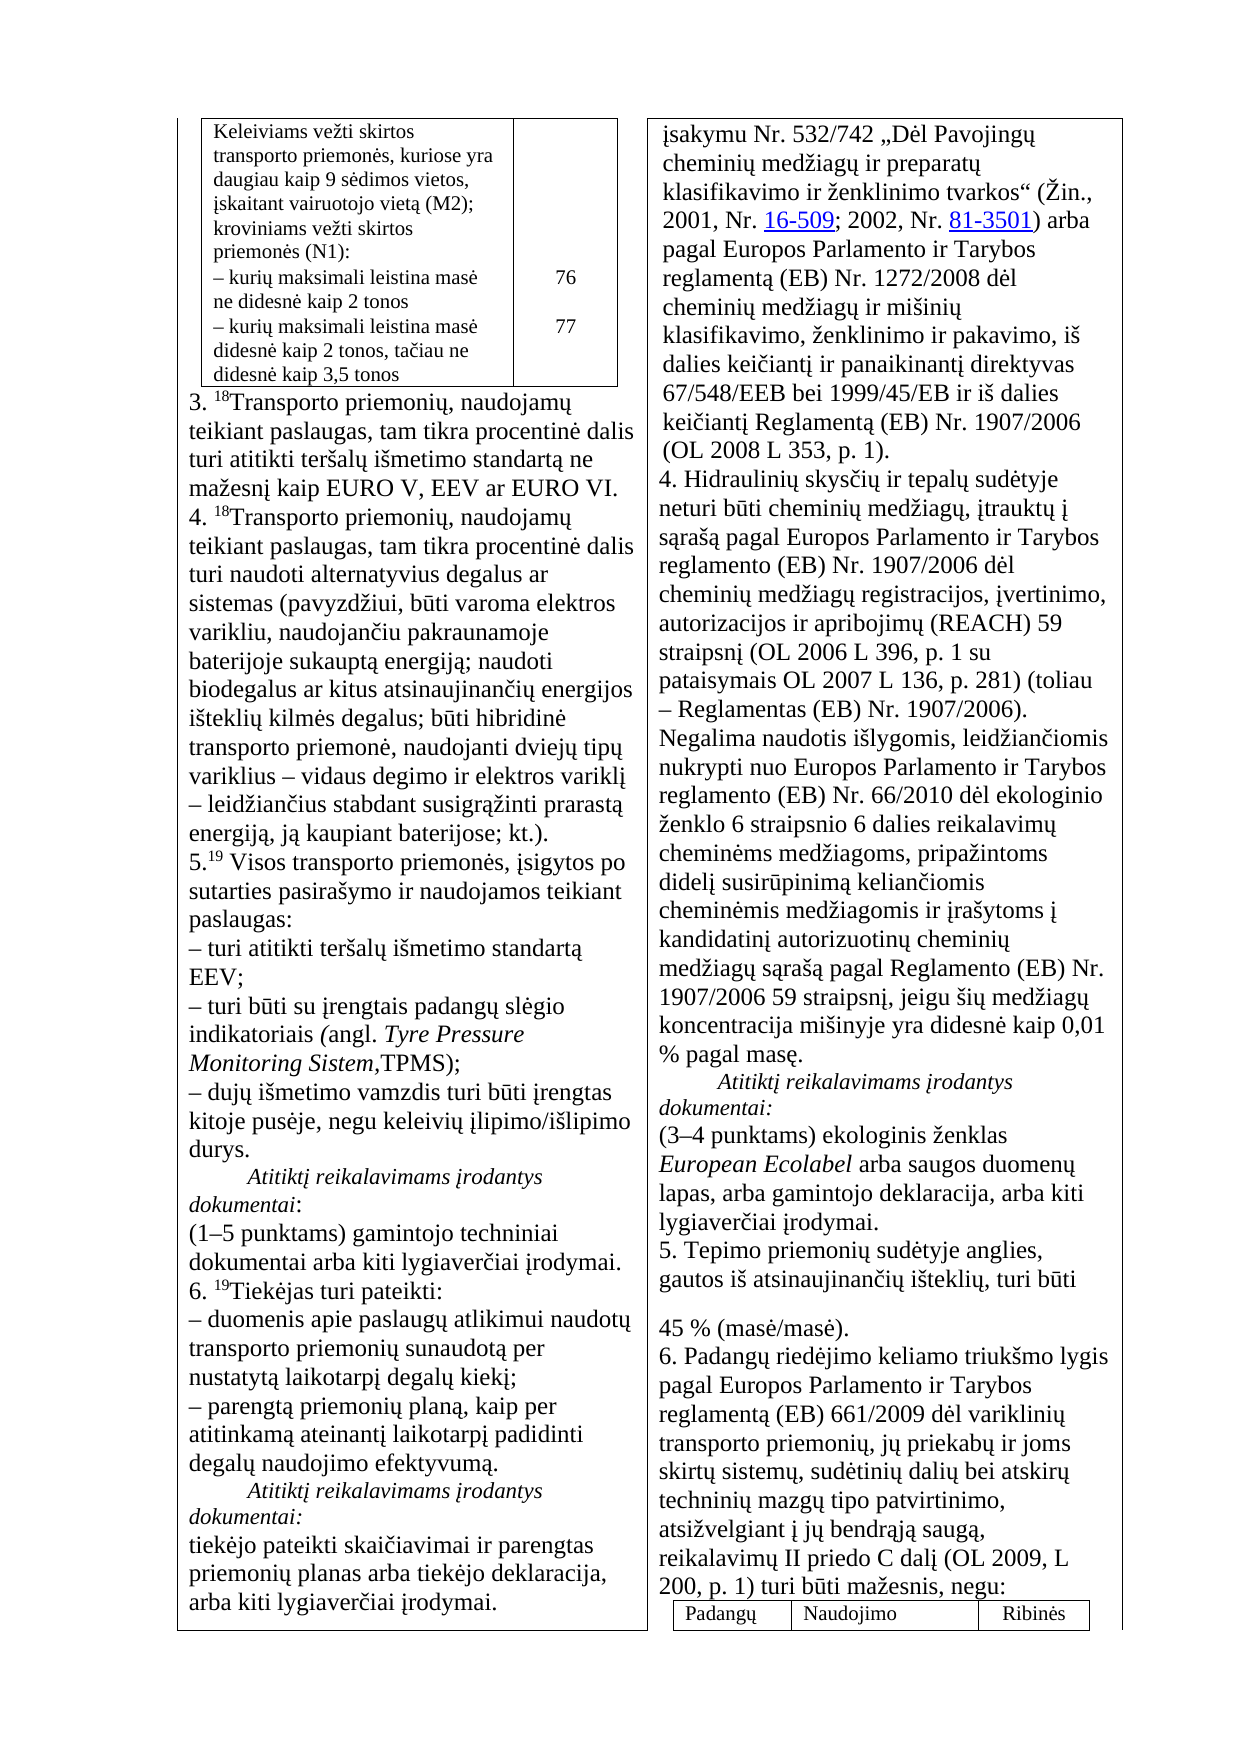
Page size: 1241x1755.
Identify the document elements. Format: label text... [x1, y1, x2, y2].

table_cell [178, 313, 201, 386]
table_cell [514, 119, 617, 263]
table_cell 76 [514, 264, 617, 313]
table_cell 3. 18Transporto priemonių, naudojamų teikiant paslaugas, tam tikra procentinė dalis turi atitikti teršalų išmetimo standartą ne mažesnį kaip EURO V, EEV ar EURO VI. 4. 18Transporto priemonių, naudojamų teikiant paslaugas, tam tikra procentinė dalis turi naudoti alternatyvius degalus ar sistemas (pavyzdžiui, būti varoma elektros varikliu, naudojančiu pakraunamoje baterijoje sukauptą energiją; naudoti biodegalus ar kitus atsinaujinančių energijos išteklių kilmės degalus; būti hibridinė transporto priemonė, naudojanti dviejų tipų variklius – vidaus degimo ir elektros variklį – leidžiančius stabdant susigrąžinti prarastą energiją, ją kaupiant baterijose; kt.). 5.19 Visos transporto priemonės, įsigytos po sutarties pasirašymo ir naudojamos teikiant paslaugas: – turi atitikti teršalų išmetimo standartą EEV; – turi būti su įrengtais padangų slėgio indikatoriais (angl. Tyre Pressure Monitoring Sistem,TPMS); – dujų išmetimo vamzdis turi būti įrengtas kitoje pusėje, negu keleivių įlipimo/išlipimo durys. Atitiktį reikalavimams įrodantys dokumentai: (1–5 punktams) gamintojo techniniai dokumentai arba kiti lygiaverčiai įrodymai. 6. 19Tiekėjas turi pateikti: – duomenis apie paslaugų atlikimui naudotų transporto priemonių sunaudotą per nustatytą laikotarpį degalų kiekį; – parengtą priemonių planą, kaip per atitinkamą ateinantį laikotarpį padidinti degalų naudojimo efektyvumą. Atitiktį reikalavimams įrodantys dokumentai: tiekėjo pateikti skaičiavimai ir parengtas priemonių planas arba tiekėjo deklaracija, arba kiti lygiaverčiai įrodymai. [178, 386, 647, 1630]
table_cell Ribinės [979, 1601, 1089, 1630]
table_cell – kurių maksimali leistina masė didesnė kaip 2 tonos, tačiau ne didesnė kaip 3,5 tonos [202, 313, 513, 386]
table_cell 77 [514, 313, 617, 386]
table_cell Padangų [674, 1601, 791, 1630]
table_cell 1. Transporto priemonės turi atitikti teršalų išmetimo standartą ne mažesnį kaip EURO V. 2. Turi būti naudojamos efektyvios variklio trintį mažinančios eksploatacinės medžiagos. Atitiktį reikalavimams įrodantys dokumentai: (1–2 punktams) gamintojo techniniai dokumentai arba tiekėjo deklaracija, arba kiti lygiaverčiai įrodymai. 3. Hidrauliniai skysčiai, tepalai neturi būti klasifikuojami pavojingais žmonių sveikatai ar aplinkai (t. y. klasifikuojant jiems nepriskirtos pavojingumo ar rizikos frazės, aprašančios pavojingumo žmogaus sveikatai ar aplinkai pobūdį) pagal Pavojingų cheminių medžiagų ir preparatų klasifikavimo ir ženklinimo tvarką, patvirtintą aplinkos ministro ir sveikatos apsaugos ministro 2000 m. gruodžio 19 d. įsakymu Nr. 532/742 „Dėl Pavojingų cheminių medžiagų ir preparatų klasifikavimo ir ženklinimo tvarkos“ (Žin., 2001, Nr. 16-509; 2002, Nr. 81-3501) arba pagal Europos Parlamento ir Tarybos reglamentą (EB) Nr. 1272/2008 dėl cheminių medžiagų ir mišinių klasifikavimo, ženklinimo ir pakavimo, iš dalies keičiantį ir panaikinantį direktyvas 67/548/EEB bei 1999/45/EB ir iš dalies keičiantį Reglamentą (EB) Nr. 1907/2006 (OL 2008 L 353, p. 1). 4. Hidraulinių skysčių ir tepalų sudėtyje neturi būti cheminių medžiagų, įtrauktų į sąrašą pagal Europos Parlamento ir Tarybos reglamento (EB) Nr. 1907/2006 dėl cheminių medžiagų registracijos, įvertinimo, autorizacijos ir apribojimų (REACH) 59 straipsnį (OL 2006 L 396, p. 1 su pataisymais OL 2007 L 136, p. 281) (toliau – Reglamentas (EB) Nr. 1907/2006). Negalima naudotis išlygomis, leidžiančiomis nukrypti nuo Europos Parlamento ir Tarybos reglamento (EB) Nr. 66/2010 dėl ekologinio ženklo 6 straipsnio 6 dalies reikalavimų cheminėms medžiagoms, pripažintoms didelį susirūpinimą keliančiomis cheminėmis medžiagomis ir įrašytoms į kandidatinį autorizuotinų cheminių medžiagų sąrašą pagal Reglamento (EB) Nr. 1907/2006 59 straipsnį, jeigu šių medžiagų koncentracija mišinyje yra didesnė kaip 0,01 % pagal masę. Atitiktį reikalavimams įrodantys dokumentai: (3–4 punktams) ekologinis ženklas European Ecolabel arba saugos duomenų lapas, arba gamintojo deklaracija, arba kiti lygiaverčiai įrodymai. 5. Tepimo priemonių sudėtyje anglies, gautos iš atsinaujinančių išteklių, turi būti >= 45 % (masė/masė). 6. Padangų riedėjimo keliamo triukšmo lygis pagal Europos Parlamento ir Tarybos reglamentą (EB) 661/2009 dėl variklinių transporto priemonių, jų priekabų ir joms skirtų sistemų, sudėtinių dalių bei atskirų techninių mazgų tipo patvirtinimo, atsižvelgiant į jų bendrąją saugą, reikalavimų II priedo C dalį (OL 2009, L 200, p. 1) turi būti mažesnis, negu: [648, 119, 1122, 1600]
table_cell [618, 264, 647, 313]
table_cell – kurių maksimali leistina masė ne didesnė kaip 2 tonos [202, 264, 513, 313]
table_cell [178, 118, 201, 263]
table_cell Naudojimo [792, 1601, 978, 1630]
table_cell Keleiviams vežti skirtos transporto priemonės, kuriose yra daugiau kaip 9 sėdimos vietos, įskaitant vairuotojo vietą (M2); kroviniams vežti skirtos priemonės (N1): [202, 119, 513, 263]
table_cell [618, 118, 647, 263]
table_cell [648, 1600, 673, 1630]
table_cell [178, 264, 201, 313]
table_cell [1090, 1600, 1122, 1630]
table_cell [618, 313, 647, 386]
